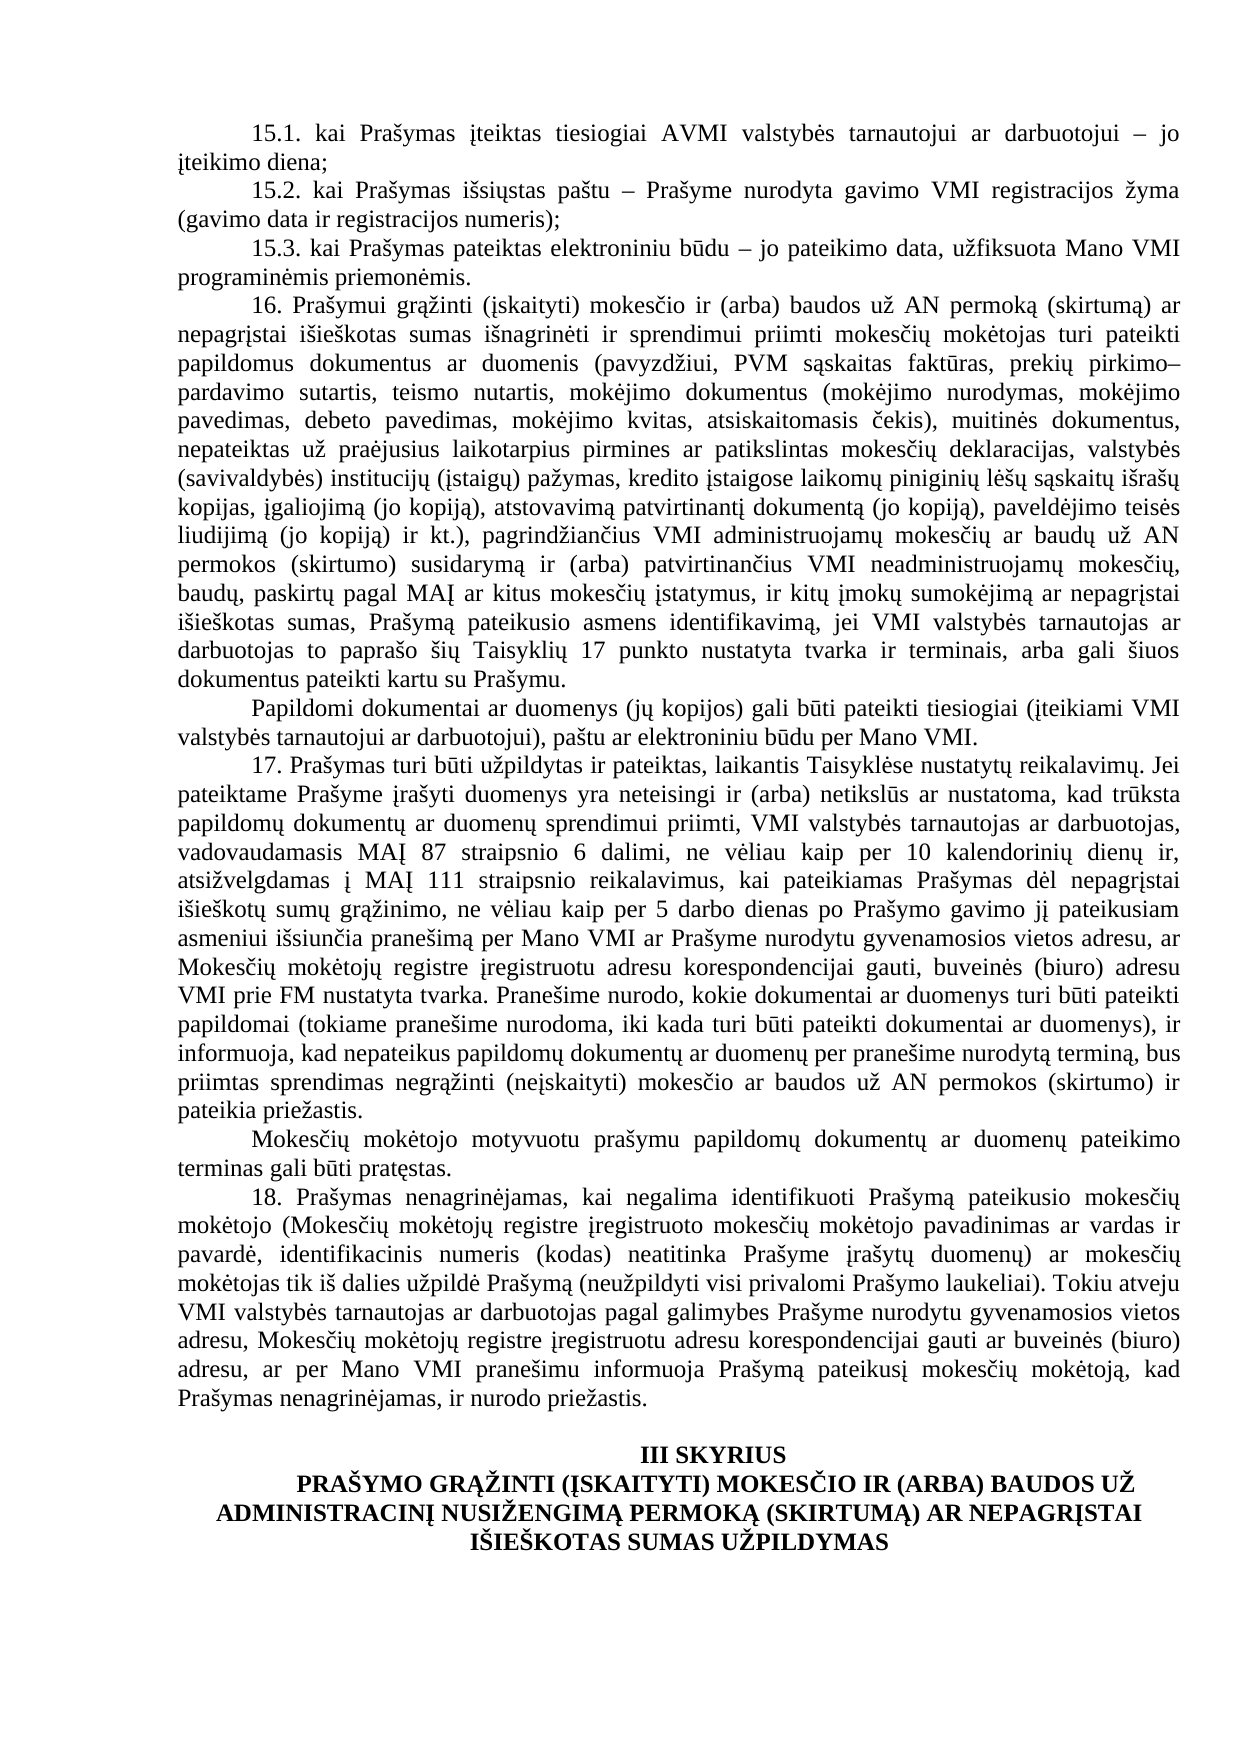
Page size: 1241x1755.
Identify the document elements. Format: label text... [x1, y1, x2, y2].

text 17. Prašymas turi būti užpildytas ir pateiktas, laikantis Taisyklėse nustatytų reikalavimų. Jei pateiktame Prašyme įrašyti duomenys yra neteisingi ir (arba) netikslūs ar nustatoma, kad trūksta papildomų dokumentų ar duomenų sprendimui priimti, VMI valstybės tarnautojas ar darbuotojas, vadovaudamasis MAĮ 87 straipsnio 6 dalimi, ne vėliau kaip per 10 kalendorinių dienų ir, atsižvelgdamas į MAĮ 111 straipsnio reikalavimus, kai pateikiamas Prašymas dėl nepagrįstai išieškotų sumų grąžinimo, ne vėliau kaip per 5 darbo dienas po Prašymo gavimo jį pateikusiam asmeniui išsiunčia pranešimą per Mano VMI ar Prašyme nurodytu gyvenamosios vietos adresu, ar Mokesčių mokėtojų registre įregistruotu adresu korespondencijai gauti, buveinės (biuro) adresu VMI prie FM nustatyta tvarka. Pranešime nurodo, kokie dokumentai ar duomenys turi būti pateikti papildomai (tokiame pranešime nurodoma, iki kada turi būti pateikti dokumentai ar duomenys), ir informuoja, kad nepateikus papildomų dokumentų ar duomenų per pranešime nurodytą terminą, bus priimtas sprendimas negrąžinti (neįskaityti) mokesčio ar baudos už AN permokos (skirtumo) ir pateikia priežastis. [177, 751, 1181, 1124]
text 18. Prašymas nenagrinėjamas, kai negalima identifikuoti Prašymą pateikusio mokesčių mokėtojo (Mokesčių mokėtojų registre įregistruoto mokesčių mokėtojo pavadinimas ar vardas ir pavardė, identifikacinis numeris (kodas) neatitinka Prašyme įrašytų duomenų) ar mokesčių mokėtojas tik iš dalies užpildė Prašymą (neužpildyti visi privalomi Prašymo laukeliai). Tokiu atveju VMI valstybės tarnautojas ar darbuotojas pagal galimybes Prašyme nurodytu gyvenamosios vietos adresu, Mokesčių mokėtojų registre įregistruotu adresu korespondencijai gauti ar buveinės (biuro) adresu, ar per Mano VMI pranešimu informuoja Prašymą pateikusį mokesčių mokėtoją, kad Prašymas nenagrinėjamas, ir nurodo priežastis. [177, 1182, 1181, 1412]
text Papildomi dokumentai ar duomenys (jų kopijos) gali būti pateikti tiesiogiai (įteikiami VMI valstybės tarnautojui ar darbuotojui), paštu ar elektroniniu būdu per Mano VMI. [177, 693, 1181, 751]
text III SKYRIUS [177, 1441, 1181, 1469]
text 15.3. kai Prašymas pateiktas elektroniniu būdu – jo pateikimo data, užfiksuota Mano VMI programinėmis priemonėmis. [177, 233, 1181, 291]
text PRAŠYMO GRĄŽINTI (ĮSKAITYTI) MOKESČIO IR (ARBA) BAUDOS UŽ ADMINISTRACINĮ NUSIŽENGIMĄ PERMOKĄ (SKIRTUMĄ) AR NEPAGRĮSTAI IŠIEŠKOTAS SUMAS UŽPILDYMAS [177, 1469, 1181, 1556]
text 16. Prašymui grąžinti (įskaityti) mokesčio ir (arba) baudos už AN permoką (skirtumą) ar nepagrįstai išieškotas sumas išnagrinėti ir sprendimui priimti mokesčių mokėtojas turi pateikti papildomus dokumentus ar duomenis (pavyzdžiui, PVM sąskaitas faktūras, prekių pirkimo–pardavimo sutartis, teismo nutartis, mokėjimo dokumentus (mokėjimo nurodymas, mokėjimo pavedimas, debeto pavedimas, mokėjimo kvitas, atsiskaitomasis čekis), muitinės dokumentus, nepateiktas už praėjusius laikotarpius pirmines ar patikslintas mokesčių deklaracijas, valstybės (savivaldybės) institucijų (įstaigų) pažymas, kredito įstaigose laikomų piniginių lėšų sąskaitų išrašų kopijas, įgaliojimą (jo kopiją), atstovavimą patvirtinantį dokumentą (jo kopiją), paveldėjimo teisės liudijimą (jo kopiją) ir kt.), pagrindžiančius VMI administruojamų mokesčių ar baudų už AN permokos (skirtumo) susidarymą ir (arba) patvirtinančius VMI neadministruojamų mokesčių, baudų, paskirtų pagal MAĮ ar kitus mokesčių įstatymus, ir kitų įmokų sumokėjimą ar nepagrįstai išieškotas sumas, Prašymą pateikusio asmens identifikavimą, jei VMI valstybės tarnautojas ar darbuotojas to paprašo šių Taisyklių 17 punkto nustatyta tvarka ir terminais, arba gali šiuos dokumentus pateikti kartu su Prašymu. [177, 291, 1181, 693]
text 15.1. kai Prašymas įteiktas tiesiogiai AVMI valstybės tarnautojui ar darbuotojui – jo įteikimo diena; [177, 118, 1181, 176]
text 15.2. kai Prašymas išsiųstas paštu – Prašyme nurodyta gavimo VMI registracijos žyma (gavimo data ir registracijos numeris); [177, 176, 1181, 233]
text Mokesčių mokėtojo motyvuotu prašymu papildomų dokumentų ar duomenų pateikimo terminas gali būti pratęstas. [177, 1124, 1181, 1182]
